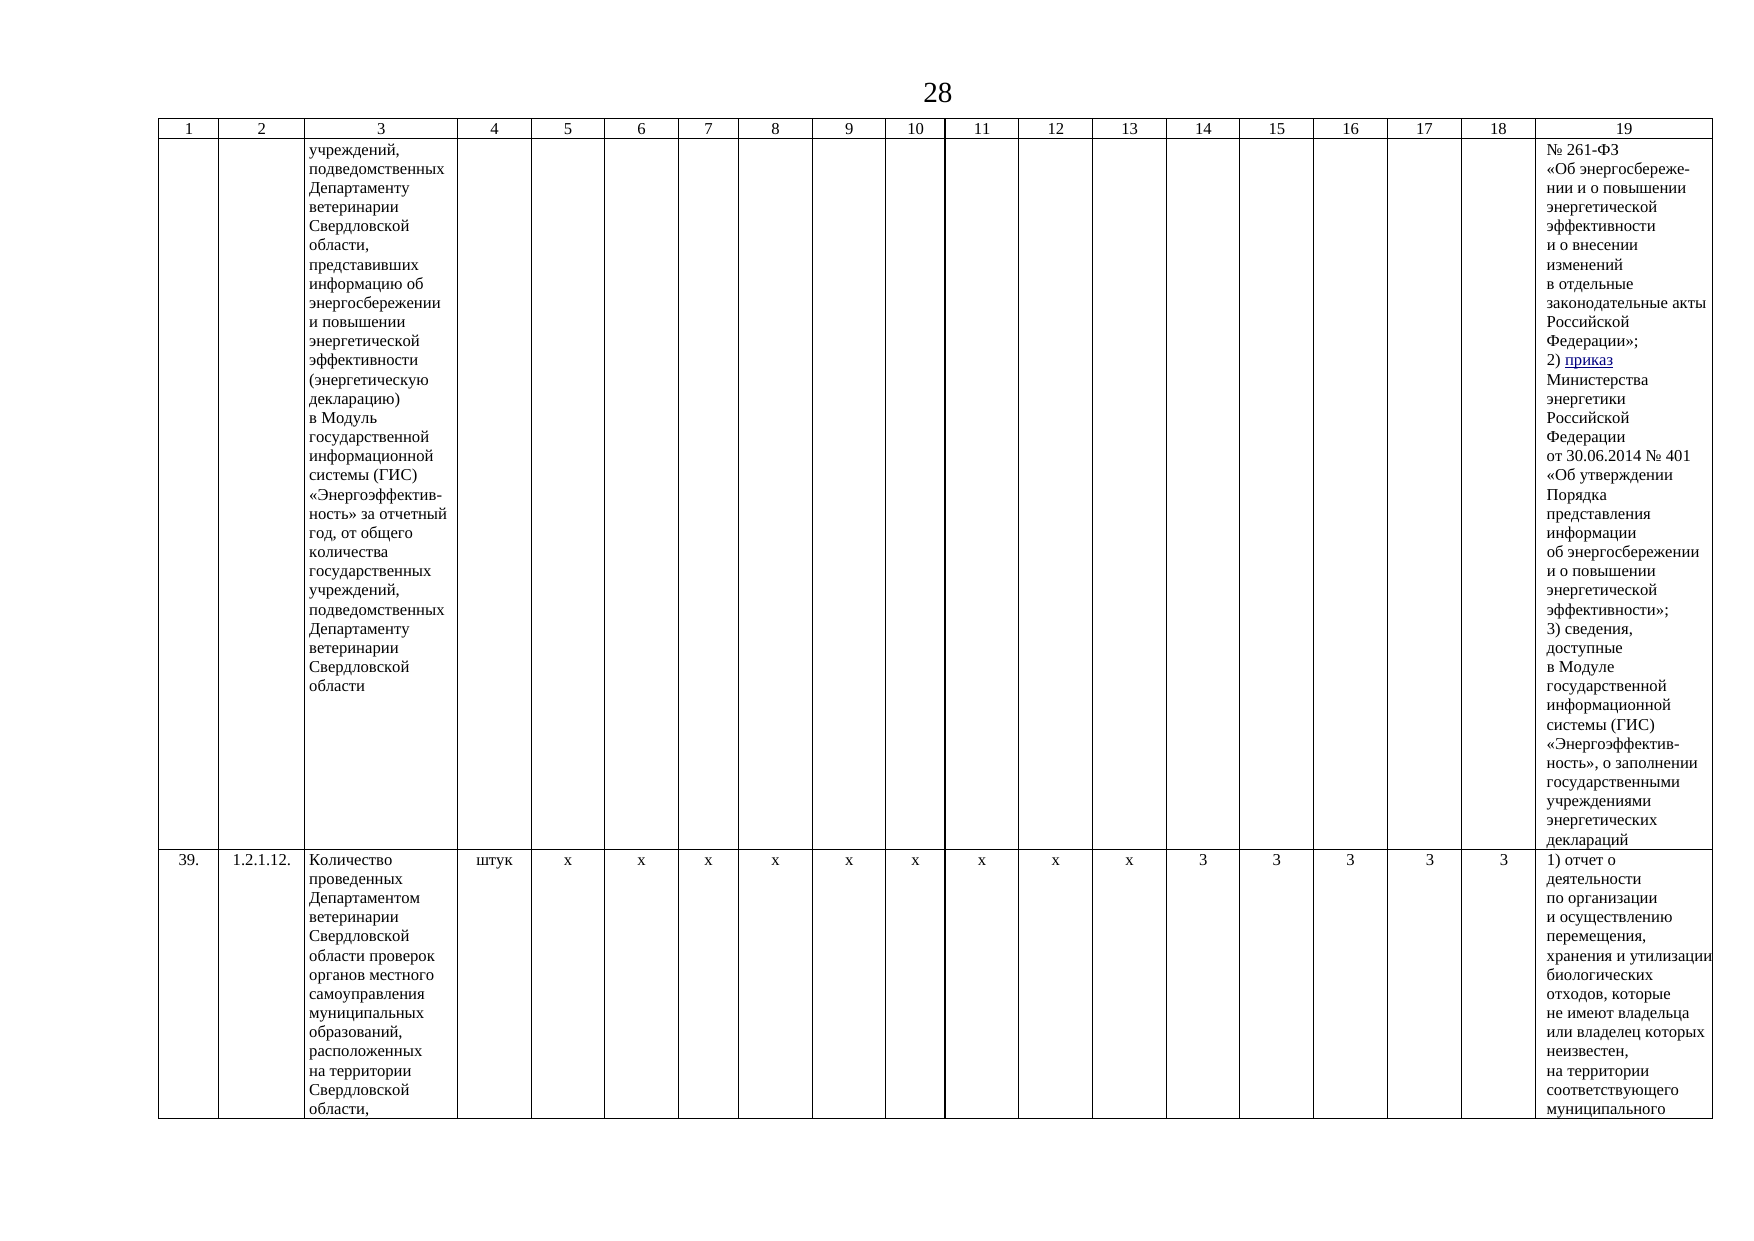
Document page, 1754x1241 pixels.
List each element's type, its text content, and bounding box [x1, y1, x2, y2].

table_cell [1745, 849, 1754, 1118]
table_header 4 [458, 119, 531, 138]
table_header 11 [946, 119, 1018, 138]
table_cell [1462, 139, 1535, 848]
table_header 5 [532, 119, 604, 138]
table_cell [1732, 138, 1736, 848]
table_cell [1093, 139, 1166, 848]
table_cell х [739, 850, 812, 1118]
table_cell штук [458, 850, 531, 1118]
table_header [1745, 118, 1754, 138]
table_header 18 [1462, 119, 1535, 138]
table_cell [739, 139, 812, 848]
table_header 10 [886, 119, 944, 138]
table_cell х [1093, 850, 1166, 1118]
table_cell х [886, 850, 944, 1118]
table_cell [1713, 849, 1732, 1118]
table_cell 3 [1388, 850, 1461, 1118]
table_cell х [605, 850, 678, 1118]
table_cell х [813, 850, 885, 1118]
table_cell 1) отчет о деятельности по организации и осуществлению перемещения, хранения и утилизации биологических отходов, которые не имеют владельца или владелец которых неизвестен, на территории соответствующего муниципального [1536, 850, 1712, 1118]
table_header 16 [1314, 119, 1387, 138]
table_cell 39. [159, 850, 218, 1118]
table_cell учреждений, подведомственных Департаменту ветеринарии Свердловской области, представивших информацию об энергосбережении и повышении энергетической эффективности (энергетическую декларацию) в Модуль государственной информационной системы (ГИС) «Энергоэффектив-ность» за отчетный год, от общего количества государственных учреждений, подведомственных Департаменту ветеринарии Свердловской области [305, 139, 457, 848]
table_cell 3 [1240, 850, 1313, 1118]
table_cell 3 [1462, 850, 1535, 1118]
table_cell [458, 139, 531, 848]
table_cell 3 [1314, 850, 1387, 1118]
table_header 19 [1536, 119, 1712, 138]
table_cell [1388, 139, 1461, 848]
table_cell х [946, 850, 1018, 1118]
table_cell [1314, 139, 1387, 848]
table_header 2 [219, 119, 304, 138]
table_cell 1.2.1.12. [219, 850, 304, 1118]
table_header 8 [739, 119, 812, 138]
table_cell [1745, 138, 1754, 848]
table_header 7 [679, 119, 738, 138]
table_cell х [532, 850, 604, 1118]
table_header 17 [1388, 119, 1461, 138]
table_cell [1732, 849, 1736, 1118]
table_cell [946, 139, 1018, 848]
table_cell [532, 139, 604, 848]
table_cell [813, 139, 885, 848]
table_cell № 261-ФЗ «Об энергосбереже-нии и о повышении энергетической эффективности и о внесении изменений в отдельные законодательные акты Российской Федерации»; 2) приказ Министерства энергетики Российской Федерации от 30.06.2014 № 401 «Об утверждении Порядка представления информации об энергосбережении и о повышении энергетической эффективности»; 3) сведения, доступные в Модуле государственной информационной системы (ГИС) «Энергоэффектив-ность», о заполнении государственными учреждениями энергетических деклараций [1536, 139, 1712, 848]
table_cell Количество проведенных Департаментом ветеринарии Свердловской области проверок органов местного самоуправления муниципальных образований, расположенных на территории Свердловской области, [305, 850, 457, 1118]
table_cell [1167, 139, 1239, 848]
table_header [1736, 118, 1745, 138]
table_header 12 [1019, 119, 1092, 138]
table_header 3 [305, 119, 457, 138]
table_header 14 [1167, 119, 1239, 138]
table_cell [886, 139, 944, 848]
table_cell [679, 139, 738, 848]
table_header [1713, 118, 1732, 138]
table_cell [1240, 139, 1313, 848]
table_cell х [679, 850, 738, 1118]
table_header 1 [159, 119, 218, 138]
table_header [1732, 118, 1736, 138]
table_header 6 [605, 119, 678, 138]
table_header 13 [1093, 119, 1166, 138]
table_cell [1019, 139, 1092, 848]
table_header 15 [1240, 119, 1313, 138]
table_cell [219, 139, 304, 848]
table_cell [1736, 138, 1745, 848]
table_cell [159, 139, 218, 848]
table_cell [1736, 849, 1745, 1118]
table_cell [1713, 138, 1732, 848]
table_header 9 [813, 119, 885, 138]
table_cell 3 [1167, 850, 1239, 1118]
table_cell х [1019, 850, 1092, 1118]
table_cell [605, 139, 678, 848]
